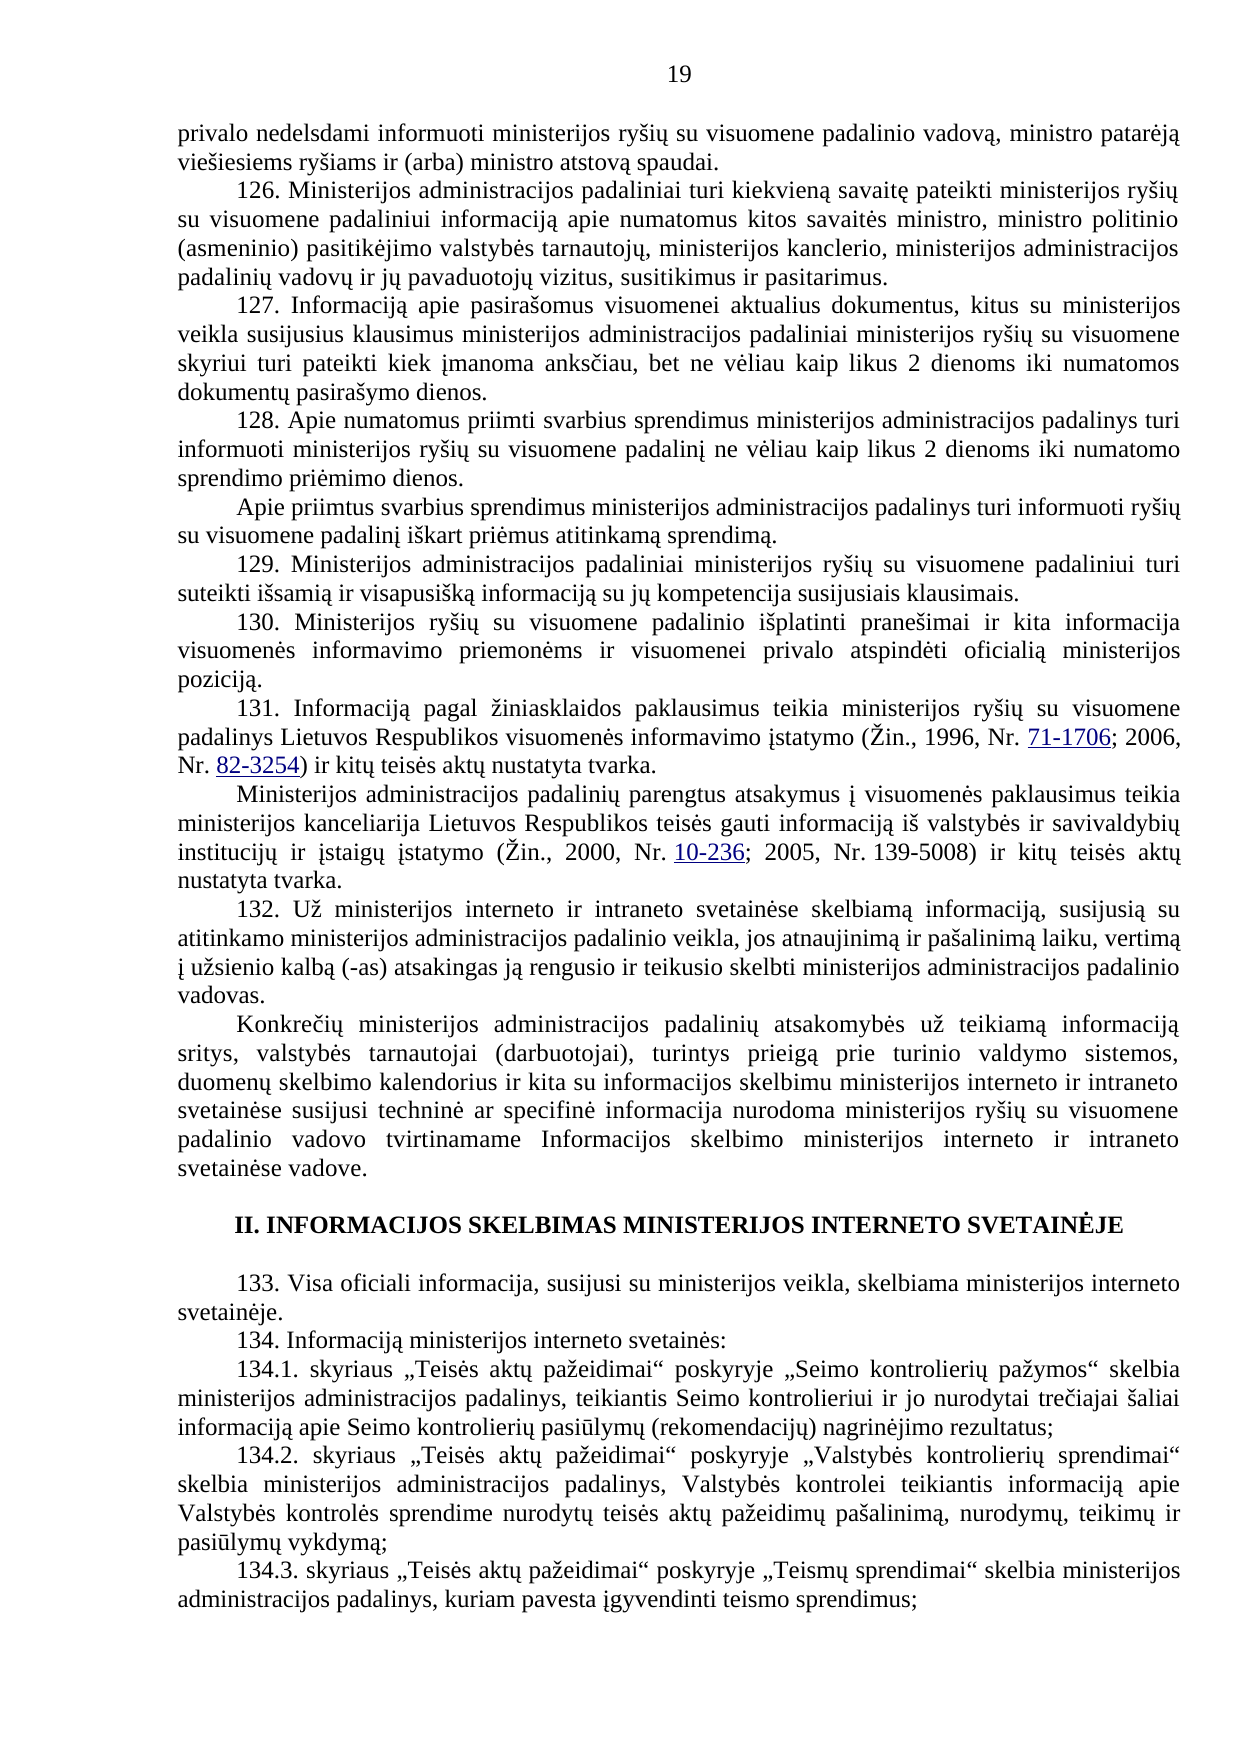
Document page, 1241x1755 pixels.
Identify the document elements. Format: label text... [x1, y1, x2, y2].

text Ministerijos administracijos padalinių parengtus atsakymus į visuomenės paklausimus teikia ministerijos kanceliarija Lietuvos Respublikos teisės gauti informaciją iš valstybės ir savivaldybių institucijų ir įstaigų įstatymo (Žin., 2000, Nr. 10-236; 2005, Nr. 139-5008) ir kitų teisės aktų nustatyta tvarka. [177, 779, 1181, 894]
text 131. Informaciją pagal žiniasklaidos paklausimus teikia ministerijos ryšių su visuomene padalinys Lietuvos Respublikos visuomenės informavimo įstatymo (Žin., 1996, Nr. 71-1706; 2006, Nr. 82-3254) ir kitų teisės aktų nustatyta tvarka. [177, 693, 1181, 779]
text 129. Ministerijos administracijos padaliniai ministerijos ryšių su visuomene padaliniui turi suteikti išsamią ir visapusišką informaciją su jų kompetencija susijusiais klausimais. [177, 549, 1181, 607]
text 134.3. skyriaus „Teisės aktų pažeidimai“ poskyryje „Teismų sprendimai“ skelbia ministerijos administracijos padalinys, kuriam pavesta įgyvendinti teismo sprendimus; [177, 1556, 1181, 1613]
text 134.2. skyriaus „Teisės aktų pažeidimai“ poskyryje „Valstybės kontrolierių sprendimai“ skelbia ministerijos administracijos padalinys, Valstybės kontrolei teikiantis informaciją apie Valstybės kontrolės sprendime nurodytų teisės aktų pažeidimų pašalinimą, nurodymų, teikimų ir pasiūlymų vykdymą; [177, 1441, 1181, 1556]
text Apie priimtus svarbius sprendimus ministerijos administracijos padalinys turi informuoti ryšių su visuomene padalinį iškart priėmus atitinkamą sprendimą. [177, 492, 1181, 549]
text 133. Visa oficiali informacija, susijusi su ministerijos veikla, skelbiama ministerijos interneto svetainėje. [177, 1268, 1181, 1326]
text 128. Apie numatomus priimti svarbius sprendimus ministerijos administracijos padalinys turi informuoti ministerijos ryšių su visuomene padalinį ne vėliau kaip likus 2 dienoms iki numatomo sprendimo priėmimo dienos. [177, 406, 1181, 492]
text 132. Už ministerijos interneto ir intraneto svetainėse skelbiamą informaciją, susijusią su atitinkamo ministerijos administracijos padalinio veikla, jos atnaujinimą ir pašalinimą laiku, vertimą į užsienio kalbą (-as) atsakingas ją rengusio ir teikusio skelbti ministerijos administracijos padalinio vadovas. [177, 894, 1181, 1009]
text privalo nedelsdami informuoti ministerijos ryšių su visuomene padalinio vadovą, ministro patarėją viešiesiems ryšiams ir (arba) ministro atstovą spaudai. [177, 118, 1181, 176]
text 130. Ministerijos ryšių su visuomene padalinio išplatinti pranešimai ir kita informacija visuomenės informavimo priemonėms ir visuomenei privalo atspindėti oficialią ministerijos poziciją. [177, 607, 1181, 693]
text 134. Informaciją ministerijos interneto svetainės: [177, 1326, 1181, 1354]
text 126. Ministerijos administracijos padaliniai turi kiekvieną savaitę pateikti ministerijos ryšių su visuomene padaliniui informaciją apie numatomus kitos savaitės ministro, ministro politinio (asmeninio) pasitikėjimo valstybės tarnautojų, ministerijos kanclerio, ministerijos administracijos padalinių vadovų ir jų pavaduotojų vizitus, susitikimus ir pasitarimus. [177, 176, 1181, 291]
text 134.1. skyriaus „Teisės aktų pažeidimai“ poskyryje „Seimo kontrolierių pažymos“ skelbia ministerijos administracijos padalinys, teikiantis Seimo kontrolieriui ir jo nurodytai trečiajai šaliai informaciją apie Seimo kontrolierių pasiūlymų (rekomendacijų) nagrinėjimo rezultatus; [177, 1354, 1181, 1441]
text Konkrečių ministerijos administracijos padalinių atsakomybės už teikiamą informaciją sritys, valstybės tarnautojai (darbuotojai), turintys prieigą prie turinio valdymo sistemos, duomenų skelbimo kalendorius ir kita su informacijos skelbimu ministerijos interneto ir intraneto svetainėse susijusi techninė ar specifinė informacija nurodoma ministerijos ryšių su visuomene padalinio vadovo tvirtinamame Informacijos skelbimo ministerijos interneto ir intraneto svetainėse vadove. [177, 1009, 1181, 1182]
text 127. Informaciją apie pasirašomus visuomenei aktualius dokumentus, kitus su ministerijos veikla susijusius klausimus ministerijos administracijos padaliniai ministerijos ryšių su visuomene skyriui turi pateikti kiek įmanoma anksčiau, bet ne vėliau kaip likus 2 dienoms iki numatomos dokumentų pasirašymo dienos. [177, 291, 1181, 406]
text II. INFORMACIJOS SKELBIMAS MINISTERIJOS INTERNETO SVETAINĖJE [177, 1211, 1181, 1239]
